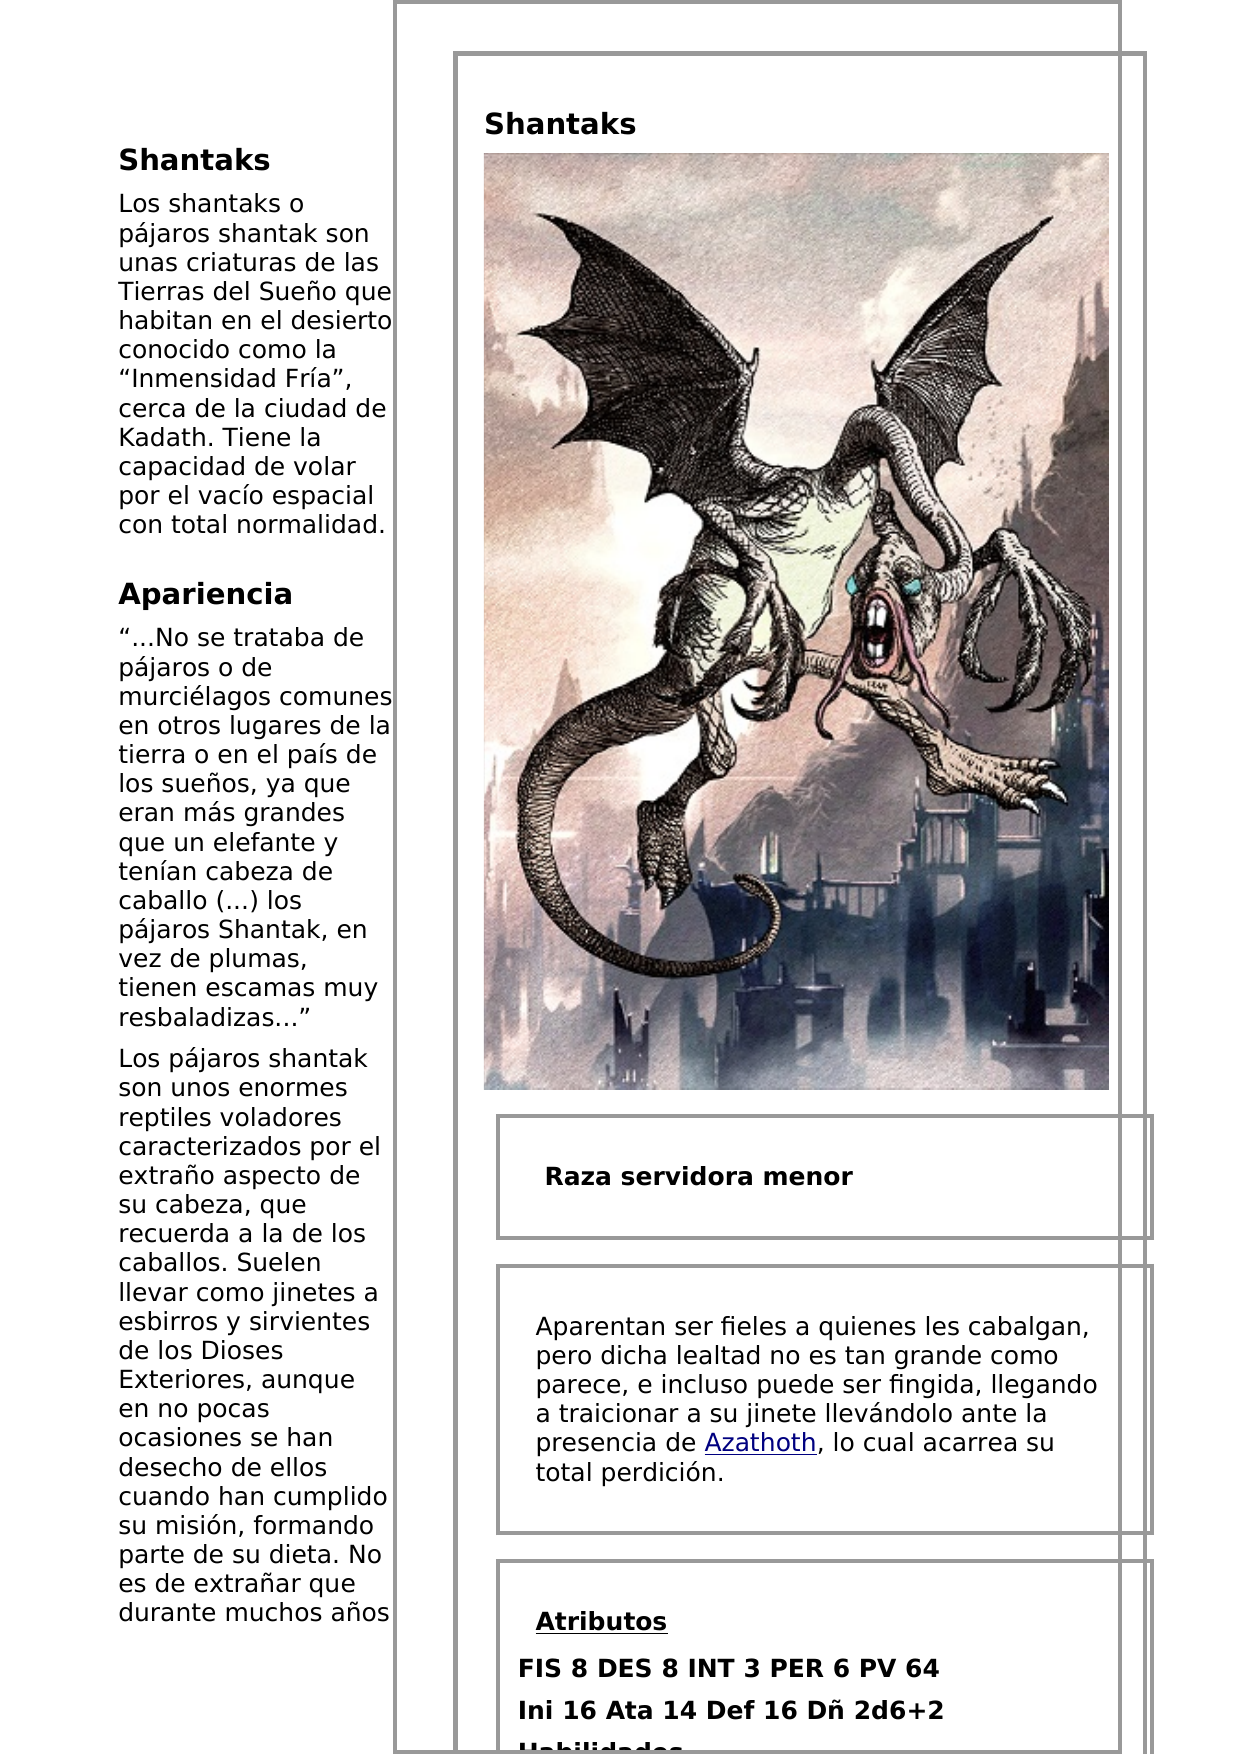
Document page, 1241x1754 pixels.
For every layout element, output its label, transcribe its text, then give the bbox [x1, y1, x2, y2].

table_header Raza servidora menor [509, 1127, 1118, 1227]
text Los shantaks o pájaros shantak son unas criaturas de las Tierras del Sueño que habitan en el desierto conocido como la “Inmensidad Fría”, cerca de la ciudad de Kadath. Tiene la capacidad de volar por el vacío espacial con total normalidad. [118, 189, 393, 539]
subtitle Shantaks [118, 143, 393, 177]
text [397, 4, 406, 1750]
text Los pájaros shantak son unos enormes reptiles voladores caracterizados por el extraño aspecto de su cabeza, que recuerda a la de los caballos. Suelen llevar como jinetes a esbirros y sirvientes de los Dioses Exteriores, aunque en no pocas ocasiones se han desecho de ellos cuando han cumplido su misión, formando parte de su dieta. No es de extrañar que durante muchos años [118, 1044, 393, 1628]
text “...No se trataba de pájaros o de murciélagos comunes en otros lugares de la tierra o en el país de los sueños, ya que eran más grandes que un elefante y tenían cabeza de caballo (...) los pájaros Shantak, en vez de plumas, tienen escamas muy resbaladizas...” [118, 623, 393, 1032]
subtitle Apariencia [118, 577, 393, 611]
table_header Atributos FIS 8 DES 8 INT 3 PER 6 PV 64 Ini 16 Ata 14 Def 16 Dñ 2d6+2 Habilidades Adv. Notar 16, Rastrear 12. Armadura: 9 ptos. [500, 1572, 1118, 1750]
picture [483, 153, 1109, 1090]
table_header [406, 4, 1118, 1750]
table_header Aparentan ser fieles a quienes les cabalgan, pero dicha lealtad no es tan grande como parece, e incluso puede ser fingida, llegando a traicionar a su jinete llevándolo ante la presencia de Azathoth, lo cual acarrea su total perdición. [500, 1276, 1118, 1522]
table_header Shantaks [466, 65, 1118, 1750]
table_header [458, 56, 1118, 1750]
